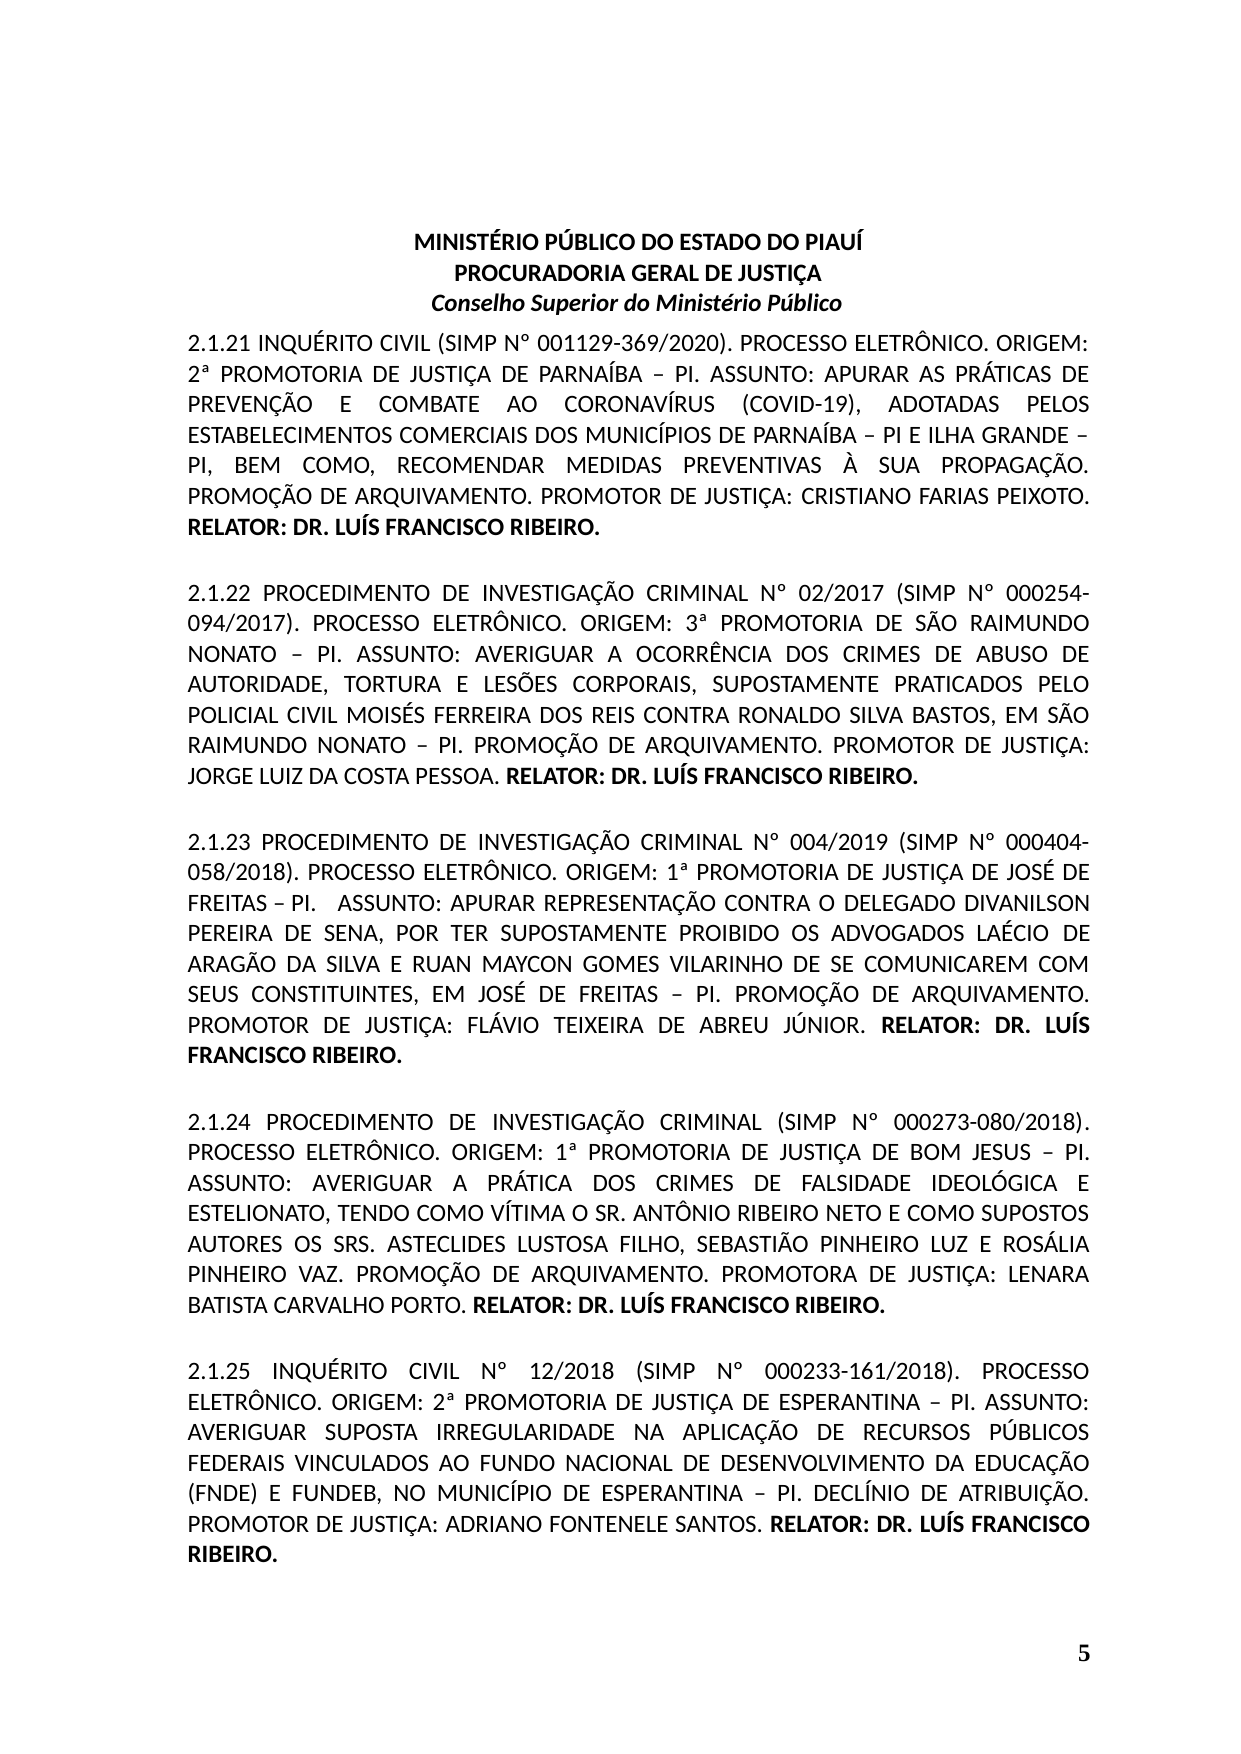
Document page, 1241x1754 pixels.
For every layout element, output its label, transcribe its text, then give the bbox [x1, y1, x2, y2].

text 2.1.25 INQUÉRITO CIVIL Nº 12/2018 (SIMP Nº 000233-161/2018). PROCESSO ELETRÔNICO. ORIGEM: 2ª PROMOTORIA DE JUSTIÇA DE ESPERANTINA – PI. ASSUNTO: AVERIGUAR SUPOSTA IRREGULARIDADE NA APLICAÇÃO DE RECURSOS PÚBLICOS FEDERAIS VINCULADOS AO FUNDO NACIONAL DE DESENVOLVIMENTO DA EDUCAÇÃO (FNDE) E FUNDEB, NO MUNICÍPIO DE ESPERANTINA – PI. DECLÍNIO DE ATRIBUIÇÃO. PROMOTOR DE JUSTIÇA: ADRIANO FONTENELE SANTOS. RELATOR: DR. LUÍS FRANCISCO RIBEIRO. [187, 1355, 1090, 1569]
text 2.1.22 PROCEDIMENTO DE INVESTIGAÇÃO CRIMINAL Nº 02/2017 (SIMP Nº 000254-094/2017). PROCESSO ELETRÔNICO. ORIGEM: 3ª PROMOTORIA DE SÃO RAIMUNDO NONATO – PI. ASSUNTO: AVERIGUAR A OCORRÊNCIA DOS CRIMES DE ABUSO DE AUTORIDADE, TORTURA E LESÕES CORPORAIS, SUPOSTAMENTE PRATICADOS PELO POLICIAL CIVIL MOISÉS FERREIRA DOS REIS CONTRA RONALDO SILVA BASTOS, EM SÃO RAIMUNDO NONATO – PI. PROMOÇÃO DE ARQUIVAMENTO. PROMOTOR DE JUSTIÇA: JORGE LUIZ DA COSTA PESSOA. RELATOR: DR. LUÍS FRANCISCO RIBEIRO. [187, 577, 1090, 790]
text 2.1.21 INQUÉRITO CIVIL (SIMP Nº 001129-369/2020). PROCESSO ELETRÔNICO. ORIGEM: 2ª PROMOTORIA DE JUSTIÇA DE PARNAÍBA – PI. ASSUNTO: APURAR AS PRÁTICAS DE PREVENÇÃO E COMBATE AO CORONAVÍRUS (COVID-19), ADOTADAS PELOS ESTABELECIMENTOS COMERCIAIS DOS MUNICÍPIOS DE PARNAÍBA – PI E ILHA GRANDE – PI, BEM COMO, RECOMENDAR MEDIDAS PREVENTIVAS À SUA PROPAGAÇÃO. PROMOÇÃO DE ARQUIVAMENTO. PROMOTOR DE JUSTIÇA: CRISTIANO FARIAS PEIXOTO. RELATOR: DR. LUÍS FRANCISCO RIBEIRO. [187, 327, 1090, 541]
text 2.1.23 PROCEDIMENTO DE INVESTIGAÇÃO CRIMINAL Nº 004/2019 (SIMP Nº 000404-058/2018). PROCESSO ELETRÔNICO. ORIGEM: 1ª PROMOTORIA DE JUSTIÇA DE JOSÉ DE FREITAS – PI. ASSUNTO: APURAR REPRESENTAÇÃO CONTRA O DELEGADO DIVANILSON PEREIRA DE SENA, POR TER SUPOSTAMENTE PROIBIDO OS ADVOGADOS LAÉCIO DE ARAGÃO DA SILVA E RUAN MAYCON GOMES VILARINHO DE SE COMUNICAREM COM SEUS CONSTITUINTES, EM JOSÉ DE FREITAS – PI. PROMOÇÃO DE ARQUIVAMENTO. PROMOTOR DE JUSTIÇA: FLÁVIO TEIXEIRA DE ABREU JÚNIOR. RELATOR: DR. LUÍS FRANCISCO RIBEIRO. [187, 826, 1090, 1070]
text 2.1.24 PROCEDIMENTO DE INVESTIGAÇÃO CRIMINAL (SIMP Nº 000273-080/2018). PROCESSO ELETRÔNICO. ORIGEM: 1ª PROMOTORIA DE JUSTIÇA DE BOM JESUS – PI. ASSUNTO: AVERIGUAR A PRÁTICA DOS CRIMES DE FALSIDADE IDEOLÓGICA E ESTELIONATO, TENDO COMO VÍTIMA O SR. ANTÔNIO RIBEIRO NETO E COMO SUPOSTOS AUTORES OS SRS. ASTECLIDES LUSTOSA FILHO, SEBASTIÃO PINHEIRO LUZ E ROSÁLIA PINHEIRO VAZ. PROMOÇÃO DE ARQUIVAMENTO. PROMOTORA DE JUSTIÇA: LENARA BATISTA CARVALHO PORTO. RELATOR: DR. LUÍS FRANCISCO RIBEIRO. [187, 1106, 1090, 1319]
